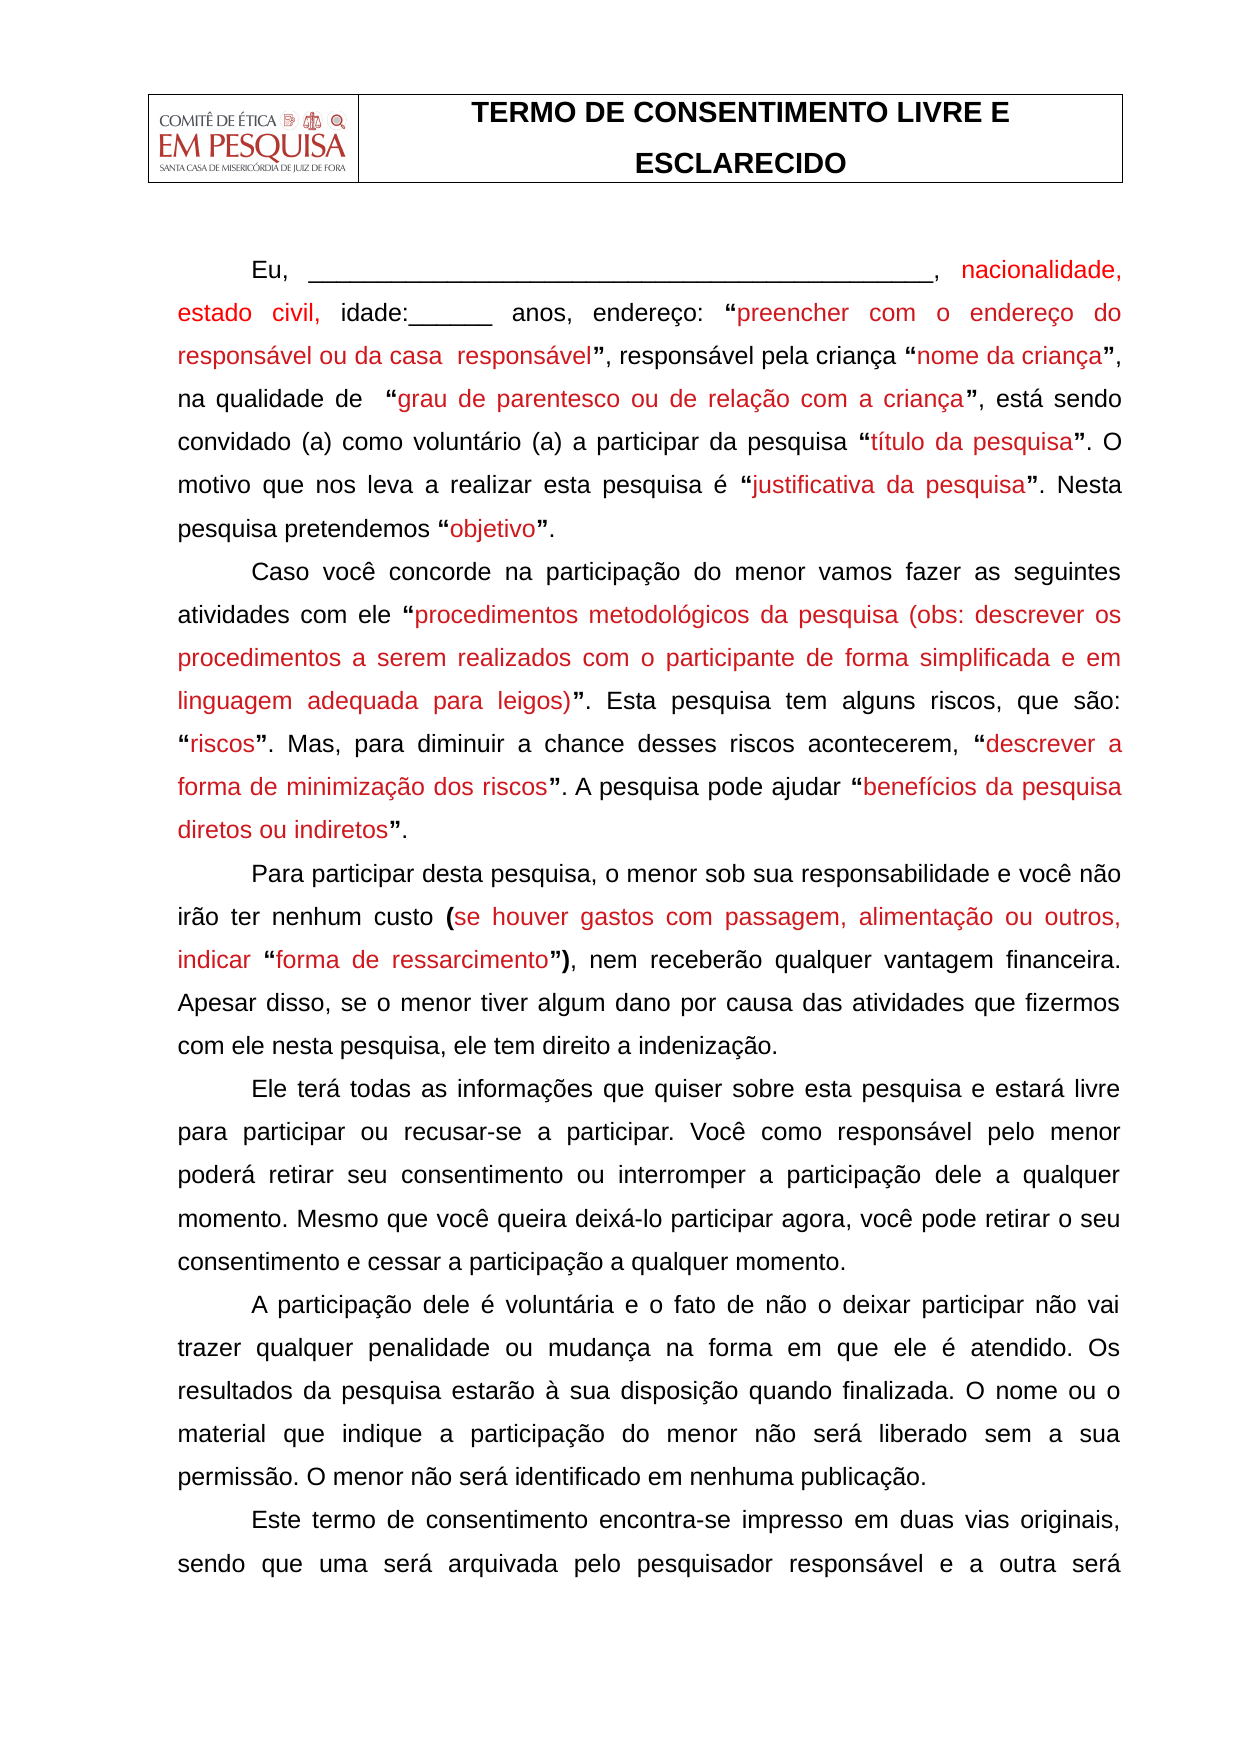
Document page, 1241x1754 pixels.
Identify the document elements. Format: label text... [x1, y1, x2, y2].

text Ele terá todas as informações que quiser sobre esta pesquisa e estará livre para participar ou recusar-se a participar. Você como responsável pelo menor poderá retirar seu consentimento ou interromper a participação dele a qualquer momento. Mesmo que você queira deixá-lo participar agora, você pode retirar o seu consentimento e cessar a participação a qualquer momento. [177, 1074, 1122, 1276]
text A participação dele é voluntária e o fato de não o deixar participar não vai trazer qualquer penalidade ou mudança na forma em que ele é atendido. Os resultados da pesquisa estarão à sua disposição quando finalizada. O nome ou o material que indique a participação do menor não será liberado sem a sua permissão. O menor não será identificado em nenhuma publicação. [177, 1290, 1122, 1491]
text Este termo de consentimento encontra-se impresso em duas vias originais, sendo que uma será arquivada pelo pesquisador responsável e a outra será [177, 1506, 1122, 1577]
text Caso você concorde na participação do menor vamos fazer as seguintes atividades com ele “procedimentos metodológicos da pesquisa (obs: descrever os procedimentos a serem realizados com o participante de forma simplificada e em linguagem adequada para leigos)”. Esta pesquisa tem alguns riscos, que são: “riscos”. Mas, para diminuir a chance desses riscos acontecerem, “descrever a forma de minimização dos riscos”. A pesquisa pode ajudar “benefícios da pesquisa diretos ou indiretos”. [177, 557, 1122, 844]
text Para participar desta pesquisa, o menor sob sua responsabilidade e você não irão ter nenhum custo (se houver gastos com passagem, alimentação ou outros, indicar “forma de ressarcimento”), nem receberão qualquer vantagem financeira. Apesar disso, se o menor tiver algum dano por causa das atividades que fizermos com ele nesta pesquisa, ele tem direito a indenização. [177, 859, 1122, 1060]
text Eu, _____________________________________________, nacionalidade, estado civil, idade:______ anos, endereço: “preencher com o endereço do responsável ou da casa responsável”, responsável pela criança “nome da criança”, na qualidade de “grau de parentesco ou de relação com a criança”, está sendo convidado (a) como voluntário (a) a participar da pesquisa “título da pesquisa”. O motivo que nos leva a realizar esta pesquisa é “justificativa da pesquisa”. Nesta pesquisa pretendemos “objetivo”. [177, 255, 1122, 542]
